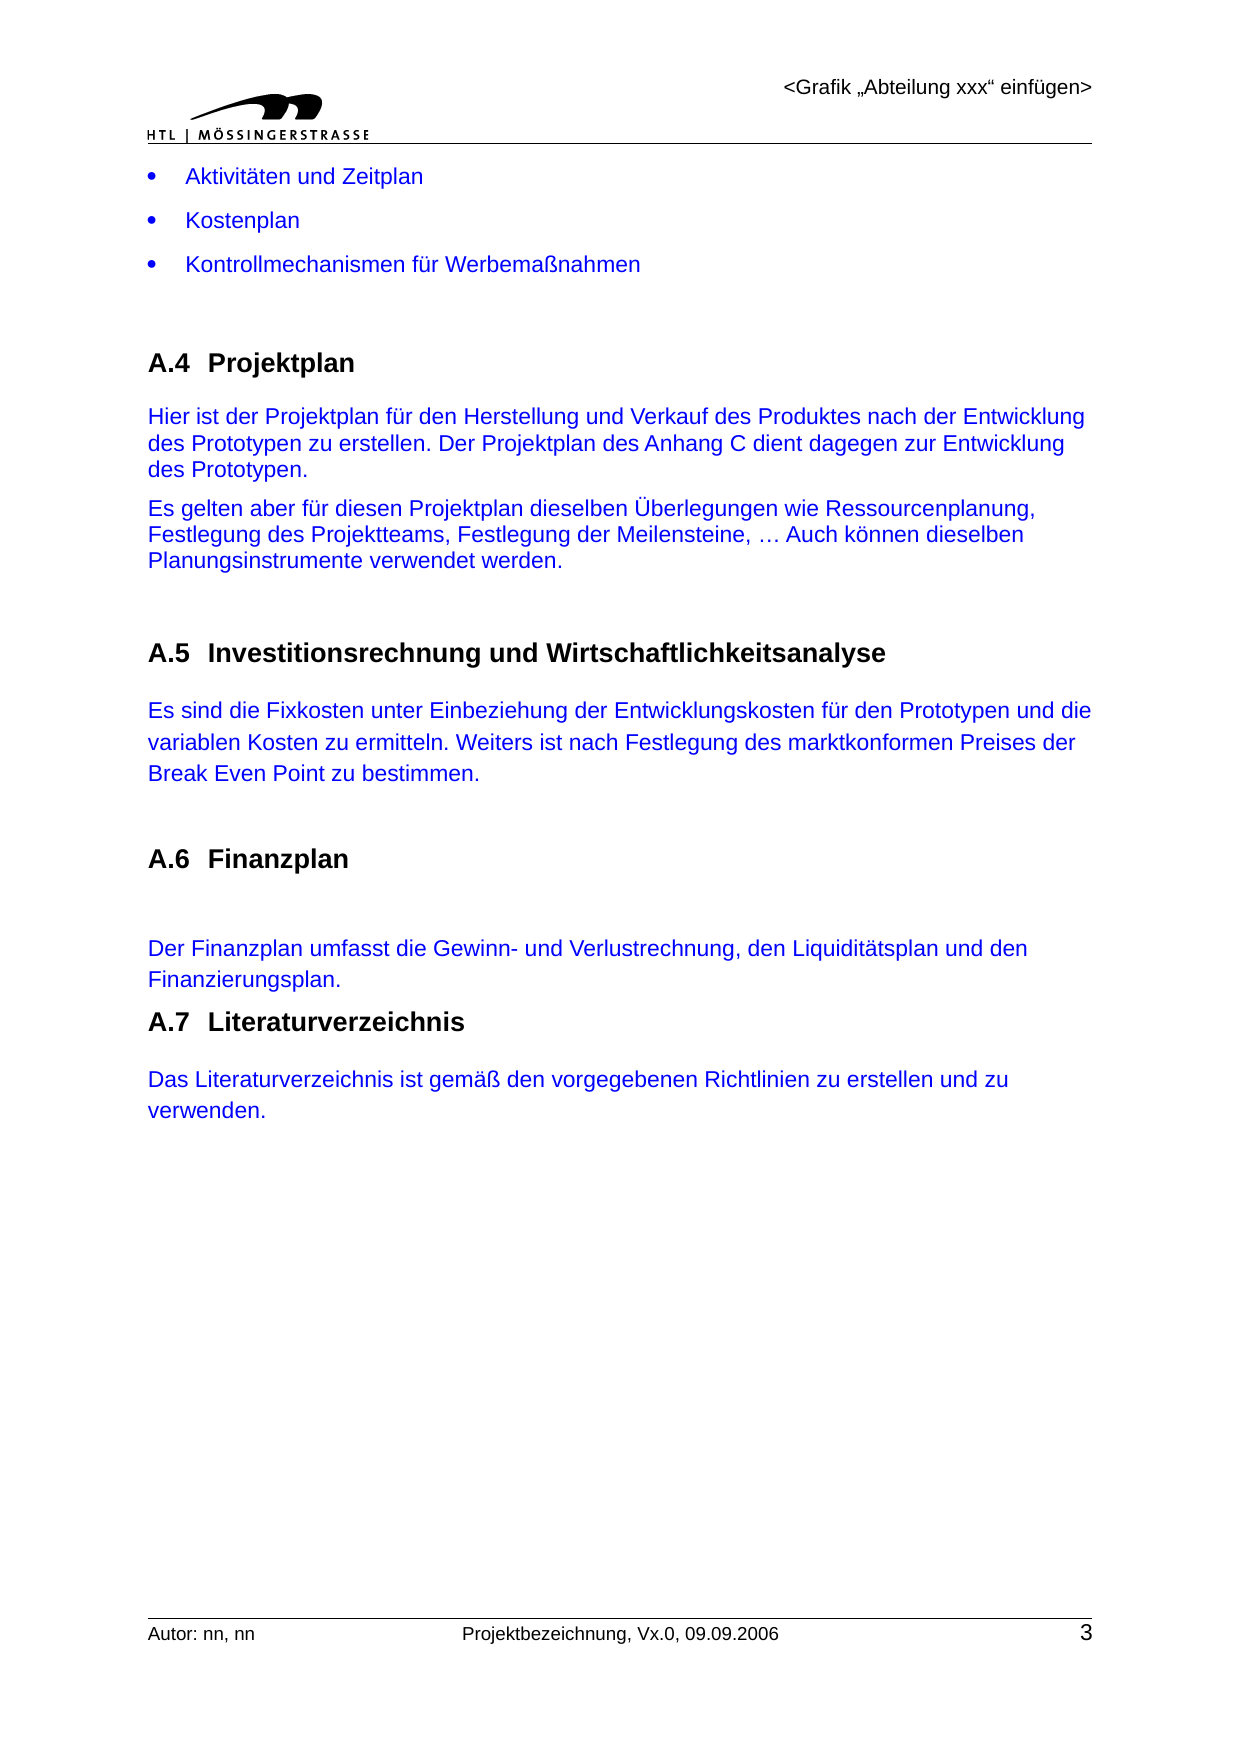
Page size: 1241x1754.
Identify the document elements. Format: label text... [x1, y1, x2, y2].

text Das Literaturverzeichnis ist gemäß den vorgegebenen Richtlinien zu erstellen und zu verwenden. [148, 1063, 1092, 1125]
list Kontrollmechanismen für Werbemaßnahmen [148, 247, 1092, 278]
list Kostenplan [148, 203, 1092, 234]
subtitle Investitionsrechnung und Wirtschaftlichkeitsanalyse [148, 638, 1092, 669]
subtitle Finanzplan [148, 844, 1092, 875]
text Es sind die Fixkosten unter Einbeziehung der Entwicklungskosten für den Prototypen und die variablen Kosten zu ermitteln. Weiters ist nach Festlegung des marktkonformen Preises der Break Even Point zu bestimmen. [148, 694, 1092, 788]
text Hier ist der Projektplan für den Herstellung und Verkauf des Produktes nach der Entwicklung des Prototypen zu erstellen. Der Projektplan des Anhang C dient dagegen zur Entwicklung des Prototypen. [148, 403, 1092, 482]
subtitle Projektplan [148, 347, 1092, 378]
list Aktivitäten und Zeitplan [148, 159, 1092, 191]
text Es gelten aber für diesen Projektplan dieselben Überlegungen wie Ressourcenplanung, Festlegung des Projektteams, Festlegung der Meilensteine, … Auch können dieselben Planungsinstrumente verwendet werden. [148, 495, 1092, 574]
text Der Finanzplan umfasst die Gewinn- und Verlustrechnung, den Liquiditätsplan und den Finanzierungsplan. [148, 931, 1092, 994]
subtitle Literaturverzeichnis [148, 1006, 1092, 1038]
